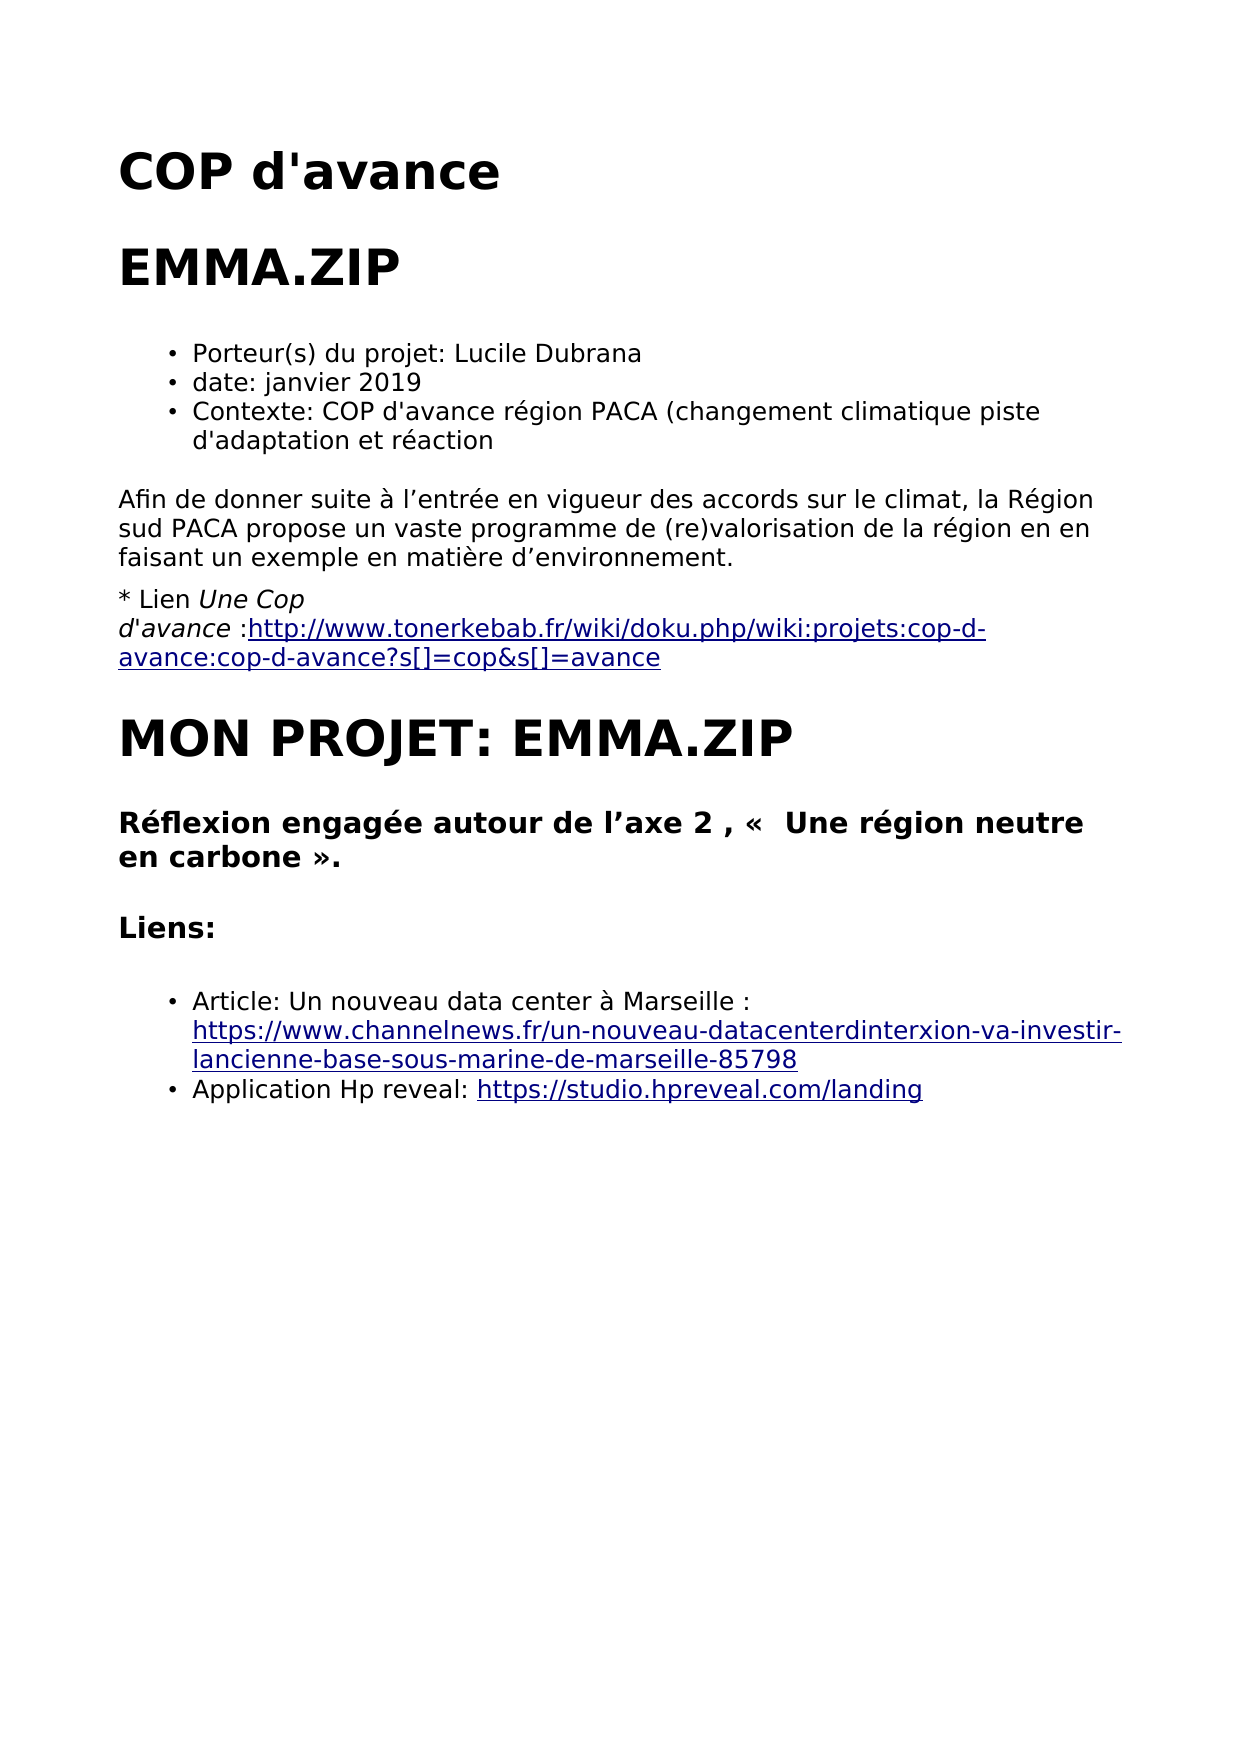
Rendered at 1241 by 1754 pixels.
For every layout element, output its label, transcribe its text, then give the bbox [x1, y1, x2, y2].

subtitle Réflexion engagée autour de l’axe 2 , « Une région neutre en carbone ». [118, 806, 1122, 874]
list Article: Un nouveau data center à Marseille : https://www.channelnews.fr/un-nouveau-datacenterdinterxion-va-investir-lancienne-base-sous-marine-de-marseille-85798 [177, 987, 1122, 1075]
subtitle MON PROJET: EMMA.ZIP [118, 710, 1122, 768]
subtitle COP d'avance [118, 143, 1122, 201]
list date: janvier 2019 [177, 368, 1122, 397]
list Porteur(s) du projet: Lucile Dubrana [177, 339, 1122, 368]
subtitle Liens: [118, 911, 1122, 945]
subtitle EMMA.ZIP [118, 239, 1122, 297]
list Application Hp reveal: https://studio.hpreveal.com/landing [177, 1075, 1122, 1104]
text Afin de donner suite à l’entrée en vigueur des accords sur le climat, la Région sud PACA propose un vaste programme de (re)valorisation de la région en en faisant un exemple en matière d’environnement. [118, 485, 1122, 573]
list Contexte: COP d'avance région PACA (changement climatique piste d'adaptation et réaction [177, 397, 1122, 456]
text * Lien Une Cop d'avance :http://www.tonerkebab.fr/wiki/doku.php/wiki:projets:cop-d-avance:cop-d-avance?s[]=cop&s[]=avance [118, 585, 1122, 673]
